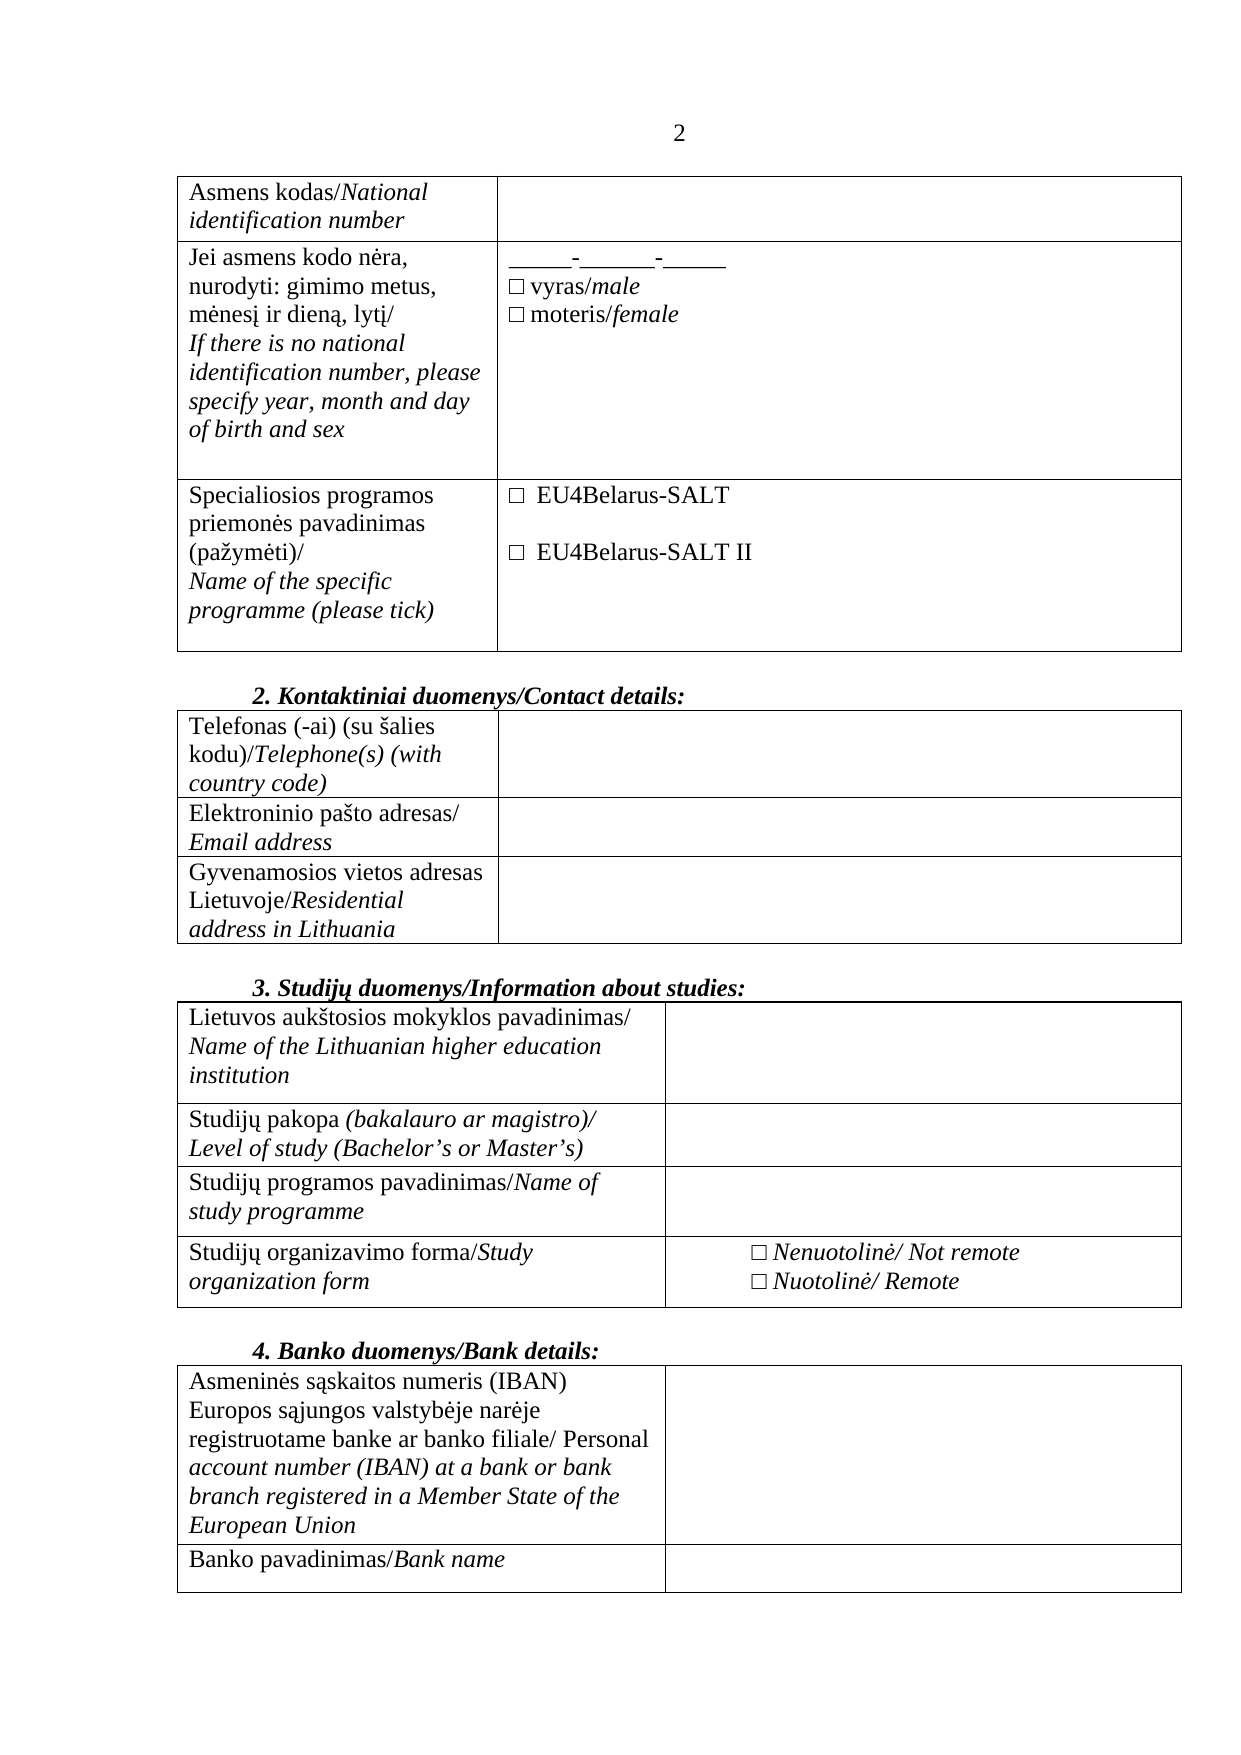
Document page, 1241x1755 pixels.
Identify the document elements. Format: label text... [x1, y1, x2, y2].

table_header [666, 1366, 1181, 1543]
table_header [666, 1003, 1181, 1103]
table_cell Gyvenamosios vietos adresas Lietuvoje/Residential address in Lithuania [178, 857, 498, 943]
table_cell Jei asmens kodo nėra, nurodyti: gimimo metus, mėnesį ir dieną, lytį/ If there is no national identification number, please specify year, month and day of birth and sex [178, 242, 497, 479]
text 3. Studijų duomenys/Information about studies: [177, 973, 1181, 1001]
table_cell [499, 857, 1181, 943]
table_header Lietuvos aukštosios mokyklos pavadinimas/ Name of the Lithuanian higher education institution [178, 1003, 665, 1103]
table_header Telefonas (-ai) (su šalies kodu)/Telephone(s) (with country code) [178, 711, 498, 797]
text 4. Banko duomenys/Bank details: [177, 1336, 1181, 1365]
table_cell [666, 1167, 1181, 1236]
table_cell Banko pavadinimas/Bank name [178, 1545, 665, 1592]
table_cell Studijų programos pavadinimas/Name of study programme [178, 1167, 665, 1236]
table_header [499, 711, 1181, 797]
table_cell Studijų pakopa (bakalauro ar magistro)/ Level of study (Bachelor’s or Master’s) [178, 1104, 665, 1166]
table_header Asmeninės sąskaitos numeris (IBAN) Europos sąjungos valstybėje narėje registruotame banke ar banko filiale/ Personal account number (IBAN) at a bank or bank branch registered in a Member State of the European Union [178, 1366, 665, 1543]
text 2. Kontaktiniai duomenys/Contact details: [177, 681, 1181, 710]
table_cell [499, 798, 1181, 856]
table_cell □ EU4Belarus-SALT □ EU4Belarus-SALT II [498, 480, 1181, 651]
table_cell Asmens kodas/National identification number [178, 177, 497, 241]
table_cell [666, 1545, 1181, 1592]
table_cell [666, 1104, 1181, 1166]
table_cell Specialiosios programos priemonės pavadinimas (pažymėti)/ Name of the specific programme (please tick) [178, 480, 497, 651]
table_cell _____-______-_____ □ vyras/male □ moteris/female [498, 242, 1181, 479]
table_cell [498, 177, 1181, 241]
table_cell Elektroninio pašto adresas/ Email address [178, 798, 498, 856]
table_cell Studijų organizavimo forma/Study organization form [178, 1237, 665, 1307]
table_cell □ Nenuotolinė/ Not remote □ Nuotolinė/ Remote [666, 1237, 1181, 1307]
